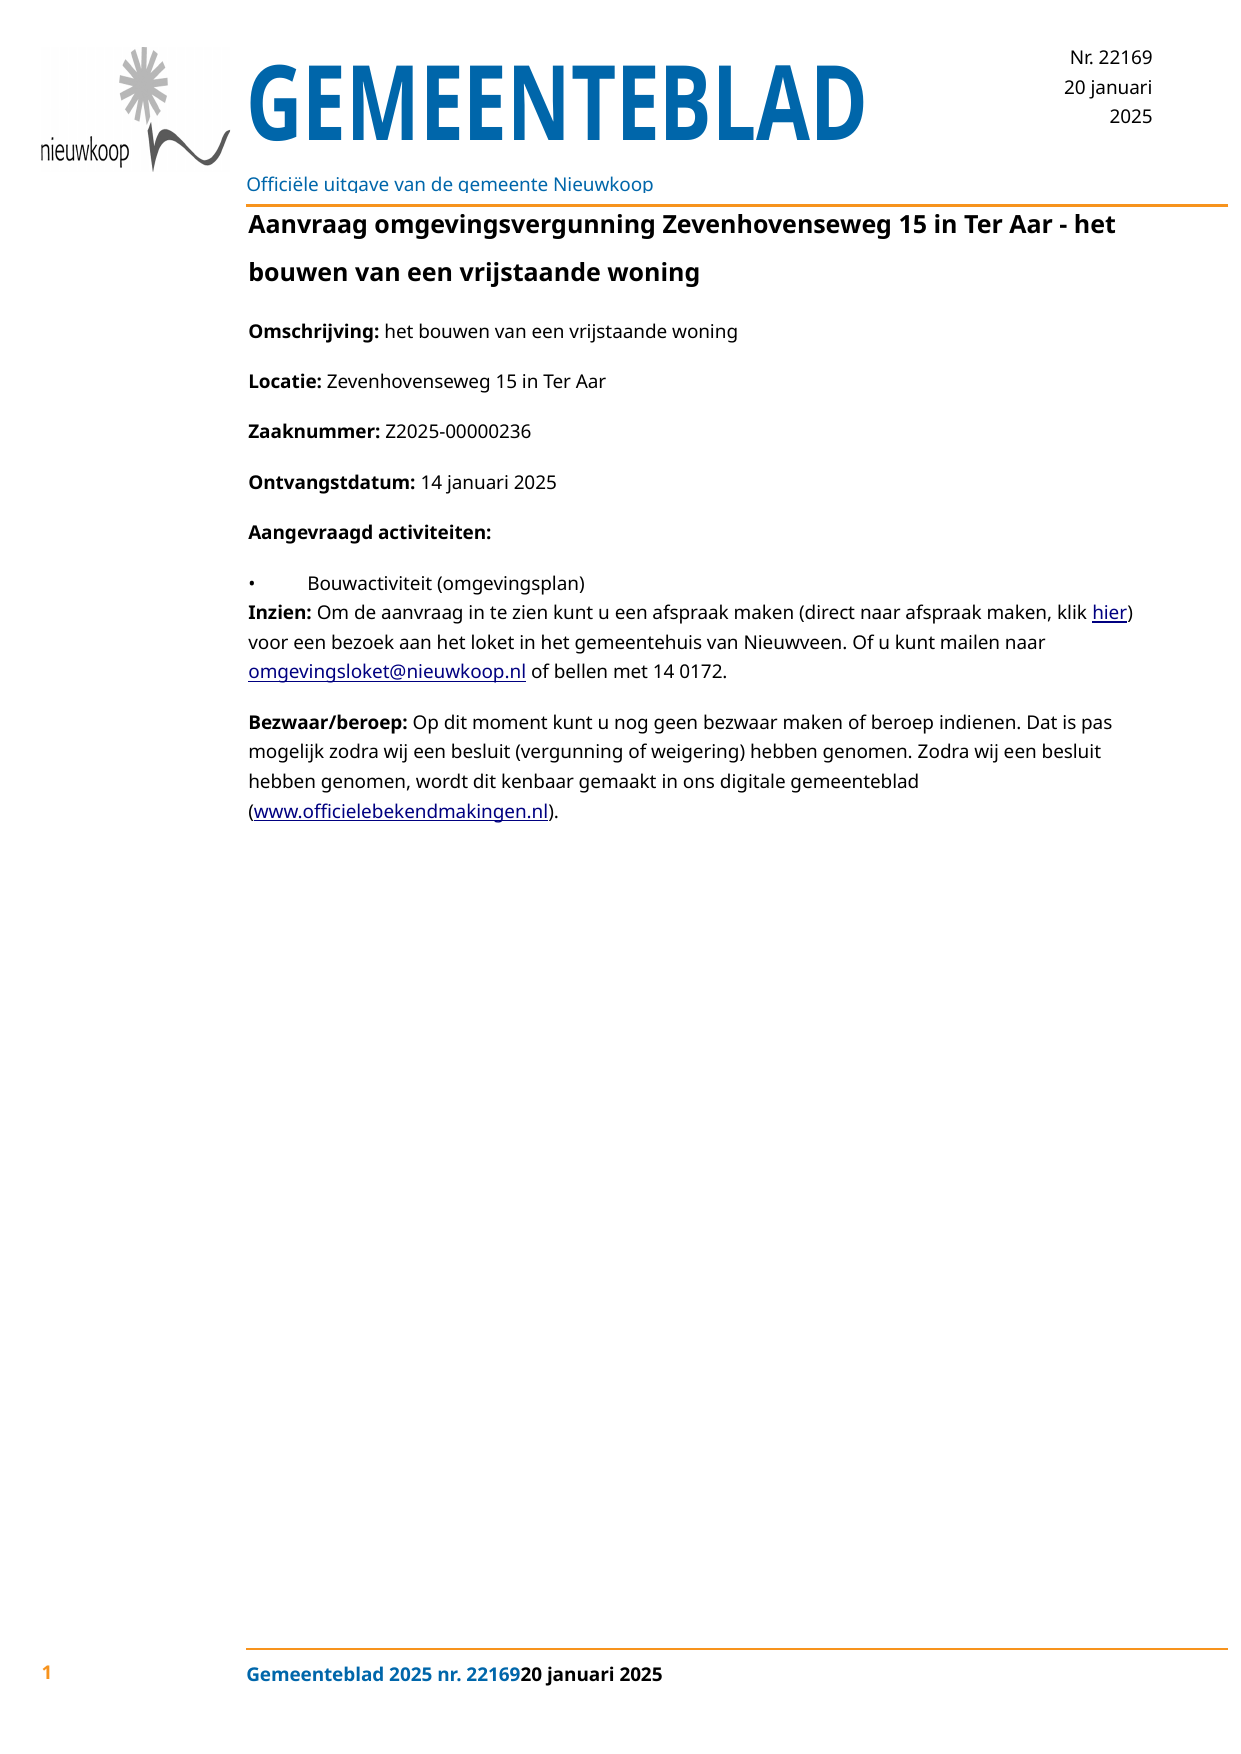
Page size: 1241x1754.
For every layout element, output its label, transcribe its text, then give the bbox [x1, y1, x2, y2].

text Locatie: Zevenhovenseweg 15 in Ter Aar [248, 368, 1152, 394]
text Bezwaar/beroep: Op dit moment kunt u nog geen bezwaar maken of beroep indienen. Dat is pas mogelijk zodra wij een besluit (vergunning of weigering) hebben genomen. Zodra wij een besluit hebben genomen, wordt dit kenbaar gemaakt in ons digitale gemeenteblad (www.officielebekendmakingen.nl). [248, 709, 1152, 824]
picture [41, 47, 231, 172]
text Inzien: Om de aanvraag in te zien kunt u een afspraak maken (direct naar afspraak maken, klik hier) voor een bezoek aan het loket in het gemeentehuis van Nieuwveen. Of u kunt mailen naar omgevingsloket@nieuwkoop.nl of bellen met 14 0172. [248, 599, 1152, 684]
text Aanvraag omgevingsvergunning Zevenhovenseweg 15 in Ter Aar - het bouwen van een vrijstaande woning [248, 207, 1152, 288]
text Aangevraagd activiteiten: [248, 519, 1152, 545]
list Bouwactiviteit (omgevingsplan) [248, 570, 1152, 596]
text Zaaknummer: Z2025-00000236 [248, 419, 1152, 444]
text Omschrijving: het bouwen van een vrijstaande woning [248, 318, 1152, 344]
text Ontvangstdatum: 14 januari 2025 [248, 469, 1152, 495]
